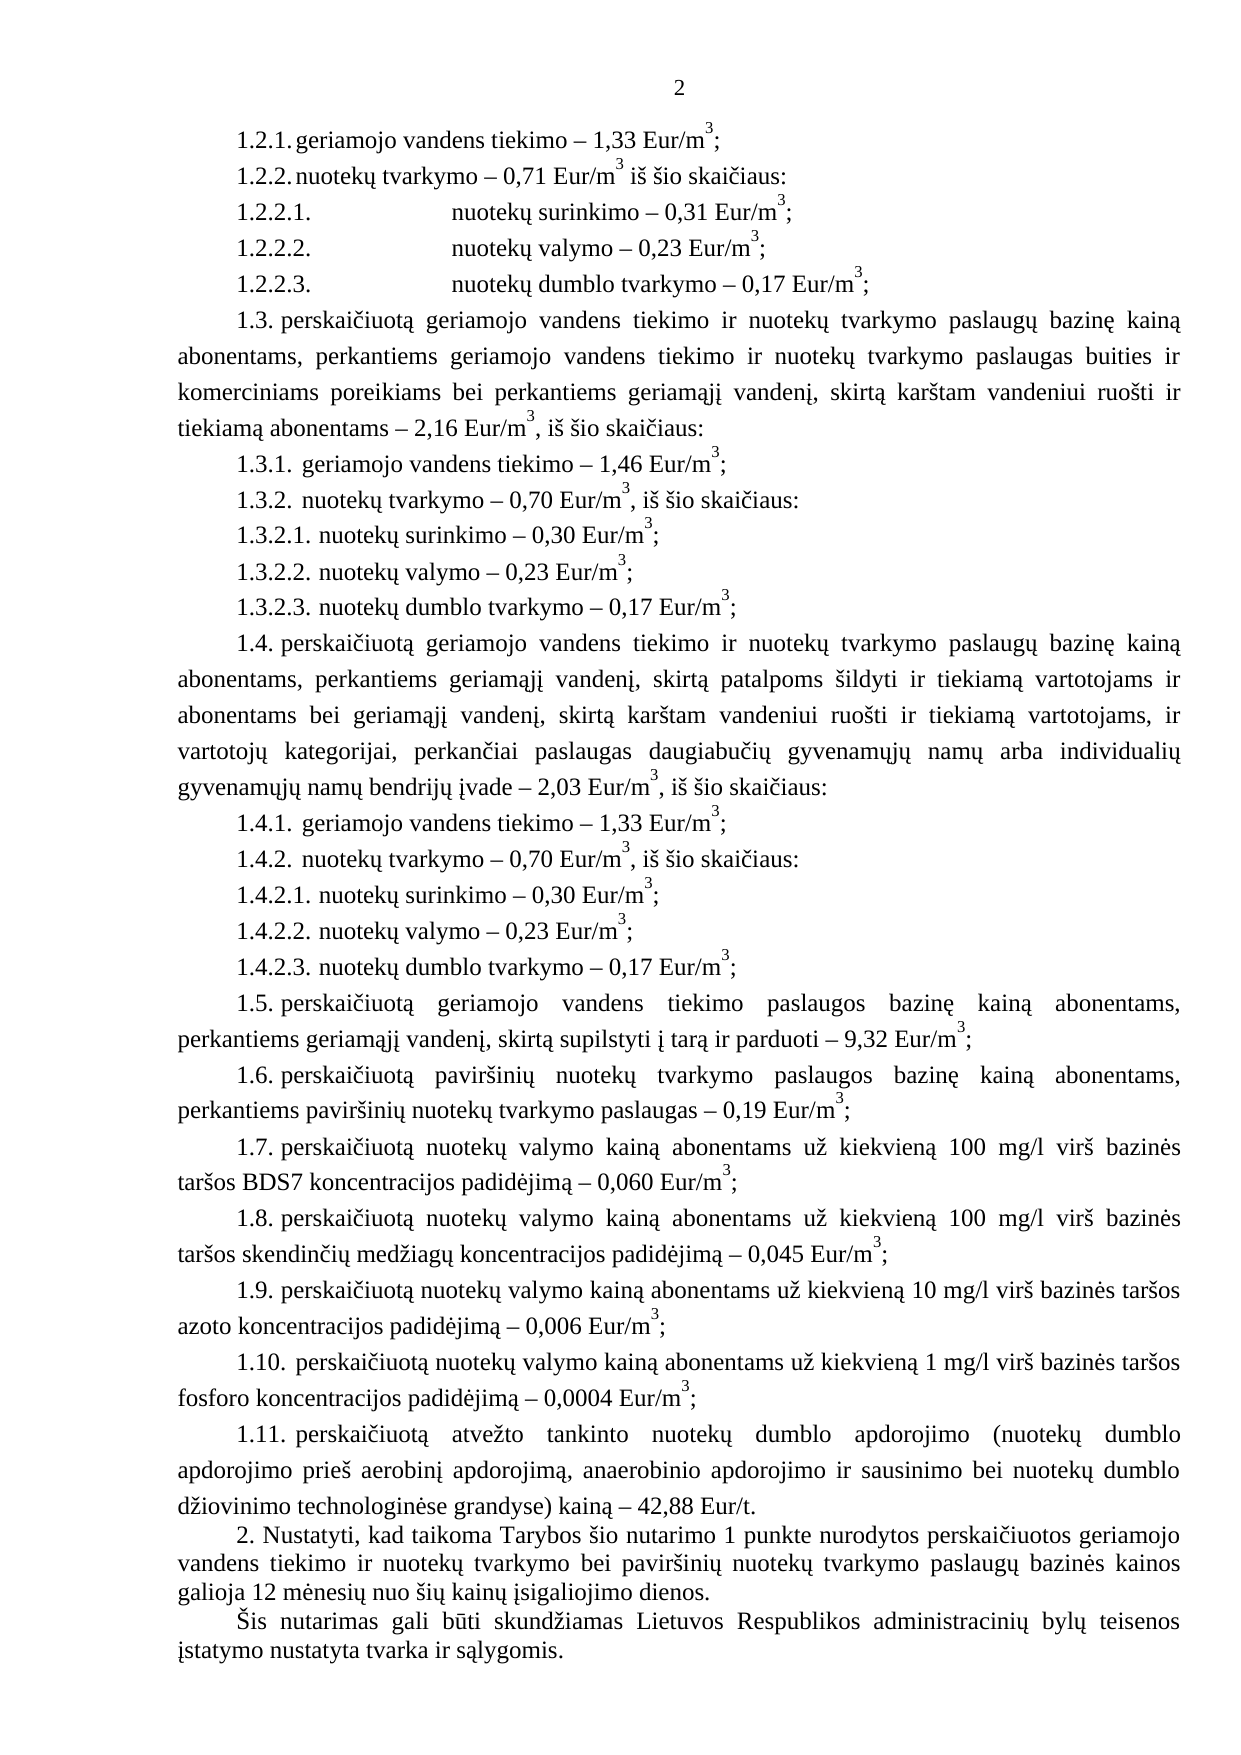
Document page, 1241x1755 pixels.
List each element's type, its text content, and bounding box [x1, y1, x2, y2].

text 1.5. perskaičiuotą geriamojo vandens tiekimo paslaugos bazinę kainą abonentams, perkantiems geriamąjį vandenį, skirtą supilstyti į tarą ir parduoti – 9,32 Eur/m3; [177, 981, 1181, 1052]
text 1.10. perskaičiuotą nuotekų valymo kainą abonentams už kiekvieną 1 mg/l virš bazinės taršos fosforo koncentracijos padidėjimą – 0,0004 Eur/m3; [177, 1340, 1181, 1412]
text 1.9. perskaičiuotą nuotekų valymo kainą abonentams už kiekvieną 10 mg/l virš bazinės taršos azoto koncentracijos padidėjimą – 0,006 Eur/m3; [177, 1268, 1181, 1340]
text 1.4.2.2. nuotekų valymo – 0,23 Eur/m3; [177, 909, 1181, 945]
text 1.11. perskaičiuotą atvežto tankinto nuotekų dumblo apdorojimo (nuotekų dumblo apdorojimo prieš aerobinį apdorojimą, anaerobinio apdorojimo ir sausinimo bei nuotekų dumblo džiovinimo technologinėse grandyse) kainą – 42,88 Eur/t. [177, 1412, 1181, 1520]
text 1.2.2. nuotekų tvarkymo – 0,71 Eur/m3 iš šio skaičiaus: [236, 154, 1181, 190]
text 1.2.1. geriamojo vandens tiekimo – 1,33 Eur/m3; [236, 118, 1181, 154]
text 1.4.2.1. nuotekų surinkimo – 0,30 Eur/m3; [177, 873, 1181, 909]
text 1.3.1. geriamojo vandens tiekimo – 1,46 Eur/m3; [177, 442, 1181, 477]
text 1.4.1. geriamojo vandens tiekimo – 1,33 Eur/m3; [177, 801, 1181, 837]
text 1.7. perskaičiuotą nuotekų valymo kainą abonentams už kiekvieną 100 mg/l virš bazinės taršos BDS7 koncentracijos padidėjimą – 0,060 Eur/m3; [177, 1124, 1181, 1196]
text 1.3.2.3. nuotekų dumblo tvarkymo – 0,17 Eur/m3; [177, 585, 1181, 621]
text 1.4.2. nuotekų tvarkymo – 0,70 Eur/m3, iš šio skaičiaus: [177, 837, 1181, 873]
text 2. Nustatyti, kad taikoma Tarybos šio nutarimo 1 punkte nurodytos perskaičiuotos geriamojo vandens tiekimo ir nuotekų tvarkymo bei paviršinių nuotekų tvarkymo paslaugų bazinės kainos galioja 12 mėnesių nuo šių kainų įsigaliojimo dienos. [177, 1520, 1181, 1606]
text 1.3.2.1. nuotekų surinkimo – 0,30 Eur/m3; [177, 513, 1181, 549]
text 1.4.2.3. nuotekų dumblo tvarkymo – 0,17 Eur/m3; [177, 945, 1181, 981]
text 1.4. perskaičiuotą geriamojo vandens tiekimo ir nuotekų tvarkymo paslaugų bazinę kainą abonentams, perkantiems geriamąjį vandenį, skirtą patalpoms šildyti ir tiekiamą vartotojams ir abonentams bei geriamąjį vandenį, skirtą karštam vandeniui ruošti ir tiekiamą vartotojams, ir vartotojų kategorijai, perkančiai paslaugas daugiabučių gyvenamųjų namų arba individualių gyvenamųjų namų bendrijų įvade – 2,03 Eur/m3, iš šio skaičiaus: [177, 621, 1181, 801]
text Šis nutarimas gali būti skundžiamas Lietuvos Respublikos administracinių bylų teisenos įstatymo nustatyta tvarka ir sąlygomis. [177, 1606, 1181, 1663]
text 1.6. perskaičiuotą paviršinių nuotekų tvarkymo paslaugos bazinę kainą abonentams, perkantiems paviršinių nuotekų tvarkymo paslaugas – 0,19 Eur/m3; [177, 1052, 1181, 1124]
text 1.2.2.2. nuotekų valymo – 0,23 Eur/m3; [236, 226, 1181, 262]
text 1.3.2.2. nuotekų valymo – 0,23 Eur/m3; [177, 549, 1181, 585]
text 1.2.2.3. nuotekų dumblo tvarkymo – 0,17 Eur/m3; [236, 262, 1181, 298]
text 1.3.2. nuotekų tvarkymo – 0,70 Eur/m3, iš šio skaičiaus: [177, 477, 1181, 513]
text 1.2.2.1. nuotekų surinkimo – 0,31 Eur/m3; [236, 190, 1181, 226]
text 1.3. perskaičiuotą geriamojo vandens tiekimo ir nuotekų tvarkymo paslaugų bazinę kainą abonentams, perkantiems geriamojo vandens tiekimo ir nuotekų tvarkymo paslaugas buities ir komerciniams poreikiams bei perkantiems geriamąjį vandenį, skirtą karštam vandeniui ruošti ir tiekiamą abonentams – 2,16 Eur/m3, iš šio skaičiaus: [177, 298, 1181, 442]
text 1.8. perskaičiuotą nuotekų valymo kainą abonentams už kiekvieną 100 mg/l virš bazinės taršos skendinčių medžiagų koncentracijos padidėjimą – 0,045 Eur/m3; [177, 1196, 1181, 1268]
